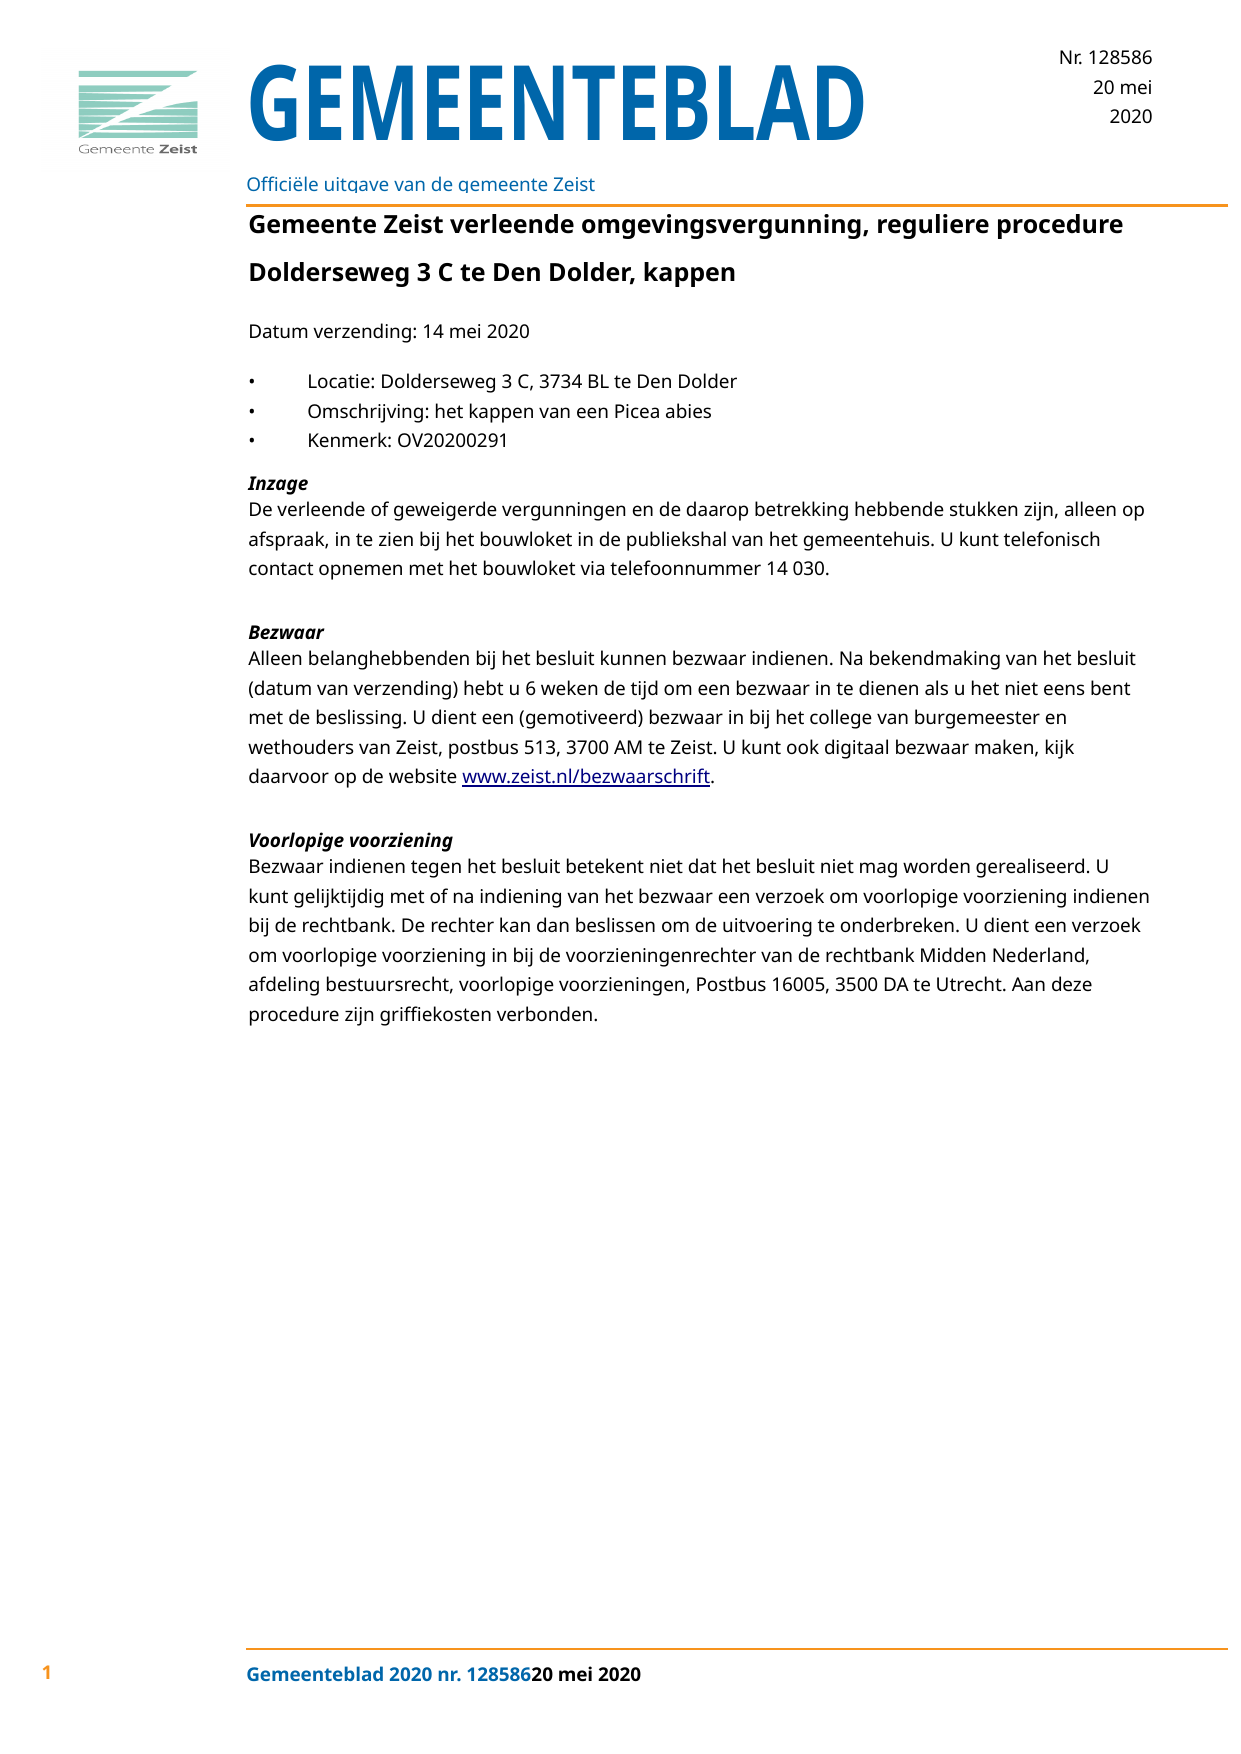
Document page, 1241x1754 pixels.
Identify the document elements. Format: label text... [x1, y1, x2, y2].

text De verleende of geweigerde vergunningen en de daarop betrekking hebbende stukken zijn, alleen op afspraak, in te zien bij het bouwloket in de publiekshal van het gemeentehuis. U kunt telefonisch contact opnemen met het bouwloket via telefoonnummer 14 030. [248, 496, 1152, 581]
list Kenmerk: OV20200291 [248, 427, 1152, 453]
text Bezwaar indienen tegen het besluit betekent niet dat het besluit niet mag worden gerealiseerd. U kunt gelijktijdig met of na indiening van het bezwaar een verzoek om voorlopige voorziening indienen bij de rechtbank. De rechter kan dan beslissen om de uitvoering te onderbreken. U dient een verzoek om voorlopige voorziening in bij de voorzieningenrechter van de rechtbank Midden Nederland, afdeling bestuursrecht, voorlopige voorzieningen, Postbus 16005, 3500 DA te Utrecht. Aan deze procedure zijn griffiekosten verbonden. [248, 853, 1152, 1027]
text Gemeente Zeist verleende omgevingsvergunning, reguliere procedure Dolderseweg 3 C te Den Dolder, kappen [248, 207, 1152, 288]
list Omschrijving: het kappen van een Picea abies [248, 398, 1152, 424]
text Inzage [248, 471, 1152, 496]
text Bezwaar [248, 619, 1152, 645]
list Locatie: Dolderseweg 3 C, 3734 BL te Den Dolder [248, 368, 1152, 394]
text Voorlopige voorziening [248, 827, 1152, 853]
picture [41, 47, 231, 172]
text Alleen belanghebbenden bij het besluit kunnen bezwaar indienen. Na bekendmaking van het besluit (datum van verzending) hebt u 6 weken de tijd om een bezwaar in te dienen als u het niet eens bent met de beslissing. U dient een (gemotiveerd) bezwaar in bij het college van burgemeester en wethouders van Zeist, postbus 513, 3700 AM te Zeist. U kunt ook digitaal bezwaar maken, kijk daarvoor op de website www.zeist.nl/bezwaarschrift. [248, 645, 1152, 789]
text Datum verzending: 14 mei 2020 [248, 318, 1152, 344]
